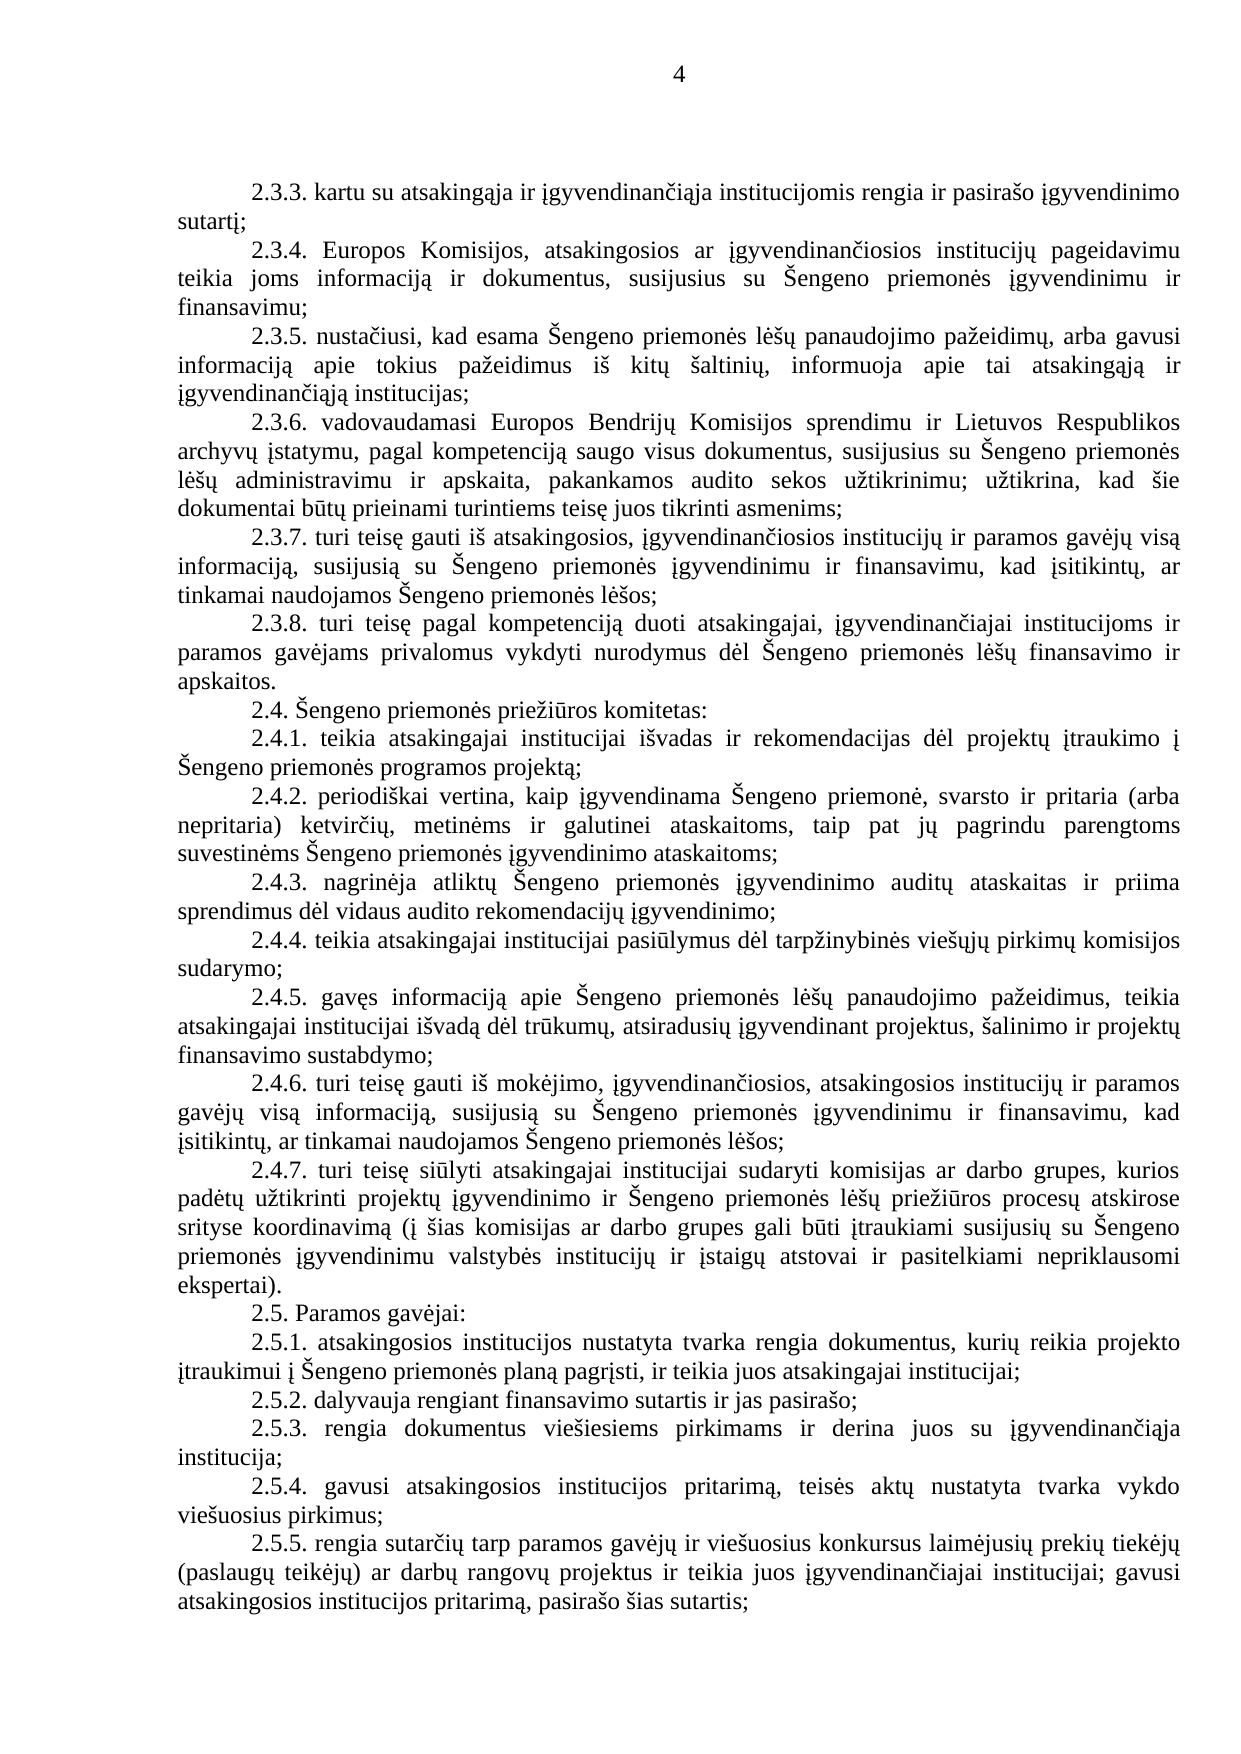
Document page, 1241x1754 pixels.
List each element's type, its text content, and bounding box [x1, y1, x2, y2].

text 2.4.4. teikia atsakingajai institucijai pasiūlymus dėl tarpžinybinės viešųjų pirkimų komisijos sudarymo; [177, 925, 1181, 982]
text 2.4.5. gavęs informaciją apie Šengeno priemonės lėšų panaudojimo pažeidimus, teikia atsakingajai institucijai išvadą dėl trūkumų, atsiradusių įgyvendinant projektus, šalinimo ir projektų finansavimo sustabdymo; [177, 982, 1181, 1068]
text 2.4.1. teikia atsakingajai institucijai išvadas ir rekomendacijas dėl projektų įtraukimo į Šengeno priemonės programos projektą; [177, 723, 1181, 781]
text 2.5.2. dalyvauja rengiant finansavimo sutartis ir jas pasirašo; [177, 1385, 1181, 1413]
text 2.3.6. vadovaudamasi Europos Bendrijų Komisijos sprendimu ir Lietuvos Respublikos archyvų įstatymu, pagal kompetenciją saugo visus dokumentus, susijusius su Šengeno priemonės lėšų administravimu ir apskaita, pakankamos audito sekos užtikrinimu; užtikrina, kad šie dokumentai būtų prieinami turintiems teisę juos tikrinti asmenims; [177, 407, 1181, 522]
text 2.3.5. nustačiusi, kad esama Šengeno priemonės lėšų panaudojimo pažeidimų, arba gavusi informaciją apie tokius pažeidimus iš kitų šaltinių, informuoja apie tai atsakingąją ir įgyvendinančiąją institucijas; [177, 321, 1181, 407]
text 2.3.4. Europos Komisijos, atsakingosios ar įgyvendinančiosios institucijų pageidavimu teikia joms informaciją ir dokumentus, susijusius su Šengeno priemonės įgyvendinimu ir finansavimu; [177, 235, 1181, 321]
text 2.5. Paramos gavėjai: [177, 1298, 1181, 1327]
text 2.3.8. turi teisę pagal kompetenciją duoti atsakingajai, įgyvendinančiajai institucijoms ir paramos gavėjams privalomus vykdyti nurodymus dėl Šengeno priemonės lėšų finansavimo ir apskaitos. [177, 608, 1181, 695]
text 2.4. Šengeno priemonės priežiūros komitetas: [177, 695, 1181, 723]
text 2.4.6. turi teisę gauti iš mokėjimo, įgyvendinančiosios, atsakingosios institucijų ir paramos gavėjų visą informaciją, susijusią su Šengeno priemonės įgyvendinimu ir finansavimu, kad įsitikintų, ar tinkamai naudojamos Šengeno priemonės lėšos; [177, 1068, 1181, 1155]
text 2.4.3. nagrinėja atliktų Šengeno priemonės įgyvendinimo auditų ataskaitas ir priima sprendimus dėl vidaus audito rekomendacijų įgyvendinimo; [177, 867, 1181, 925]
text 2.3.3. kartu su atsakingąja ir įgyvendinančiąja institucijomis rengia ir pasirašo įgyvendinimo sutartį; [177, 177, 1181, 235]
text 2.5.3. rengia dokumentus viešiesiems pirkimams ir derina juos su įgyvendinančiąja institucija; [177, 1413, 1181, 1471]
text 2.5.1. atsakingosios institucijos nustatyta tvarka rengia dokumentus, kurių reikia projekto įtraukimui į Šengeno priemonės planą pagrįsti, ir teikia juos atsakingajai institucijai; [177, 1327, 1181, 1385]
text 2.3.7. turi teisę gauti iš atsakingosios, įgyvendinančiosios institucijų ir paramos gavėjų visą informaciją, susijusią su Šengeno priemonės įgyvendinimu ir finansavimu, kad įsitikintų, ar tinkamai naudojamos Šengeno priemonės lėšos; [177, 522, 1181, 608]
text 2.4.7. turi teisę siūlyti atsakingajai institucijai sudaryti komisijas ar darbo grupes, kurios padėtų užtikrinti projektų įgyvendinimo ir Šengeno priemonės lėšų priežiūros procesų atskirose srityse koordinavimą (į šias komisijas ar darbo grupes gali būti įtraukiami susijusių su Šengeno priemonės įgyvendinimu valstybės institucijų ir įstaigų atstovai ir pasitelkiami nepriklausomi ekspertai). [177, 1155, 1181, 1298]
text 2.5.5. rengia sutarčių tarp paramos gavėjų ir viešuosius konkursus laimėjusių prekių tiekėjų (paslaugų teikėjų) ar darbų rangovų projektus ir teikia juos įgyvendinančiajai institucijai; gavusi atsakingosios institucijos pritarimą, pasirašo šias sutartis; [177, 1528, 1181, 1615]
text 2.4.2. periodiškai vertina, kaip įgyvendinama Šengeno priemonė, svarsto ir pritaria (arba nepritaria) ketvirčių, metinėms ir galutinei ataskaitoms, taip pat jų pagrindu parengtoms suvestinėms Šengeno priemonės įgyvendinimo ataskaitoms; [177, 781, 1181, 867]
text 2.5.4. gavusi atsakingosios institucijos pritarimą, teisės aktų nustatyta tvarka vykdo viešuosius pirkimus; [177, 1471, 1181, 1528]
